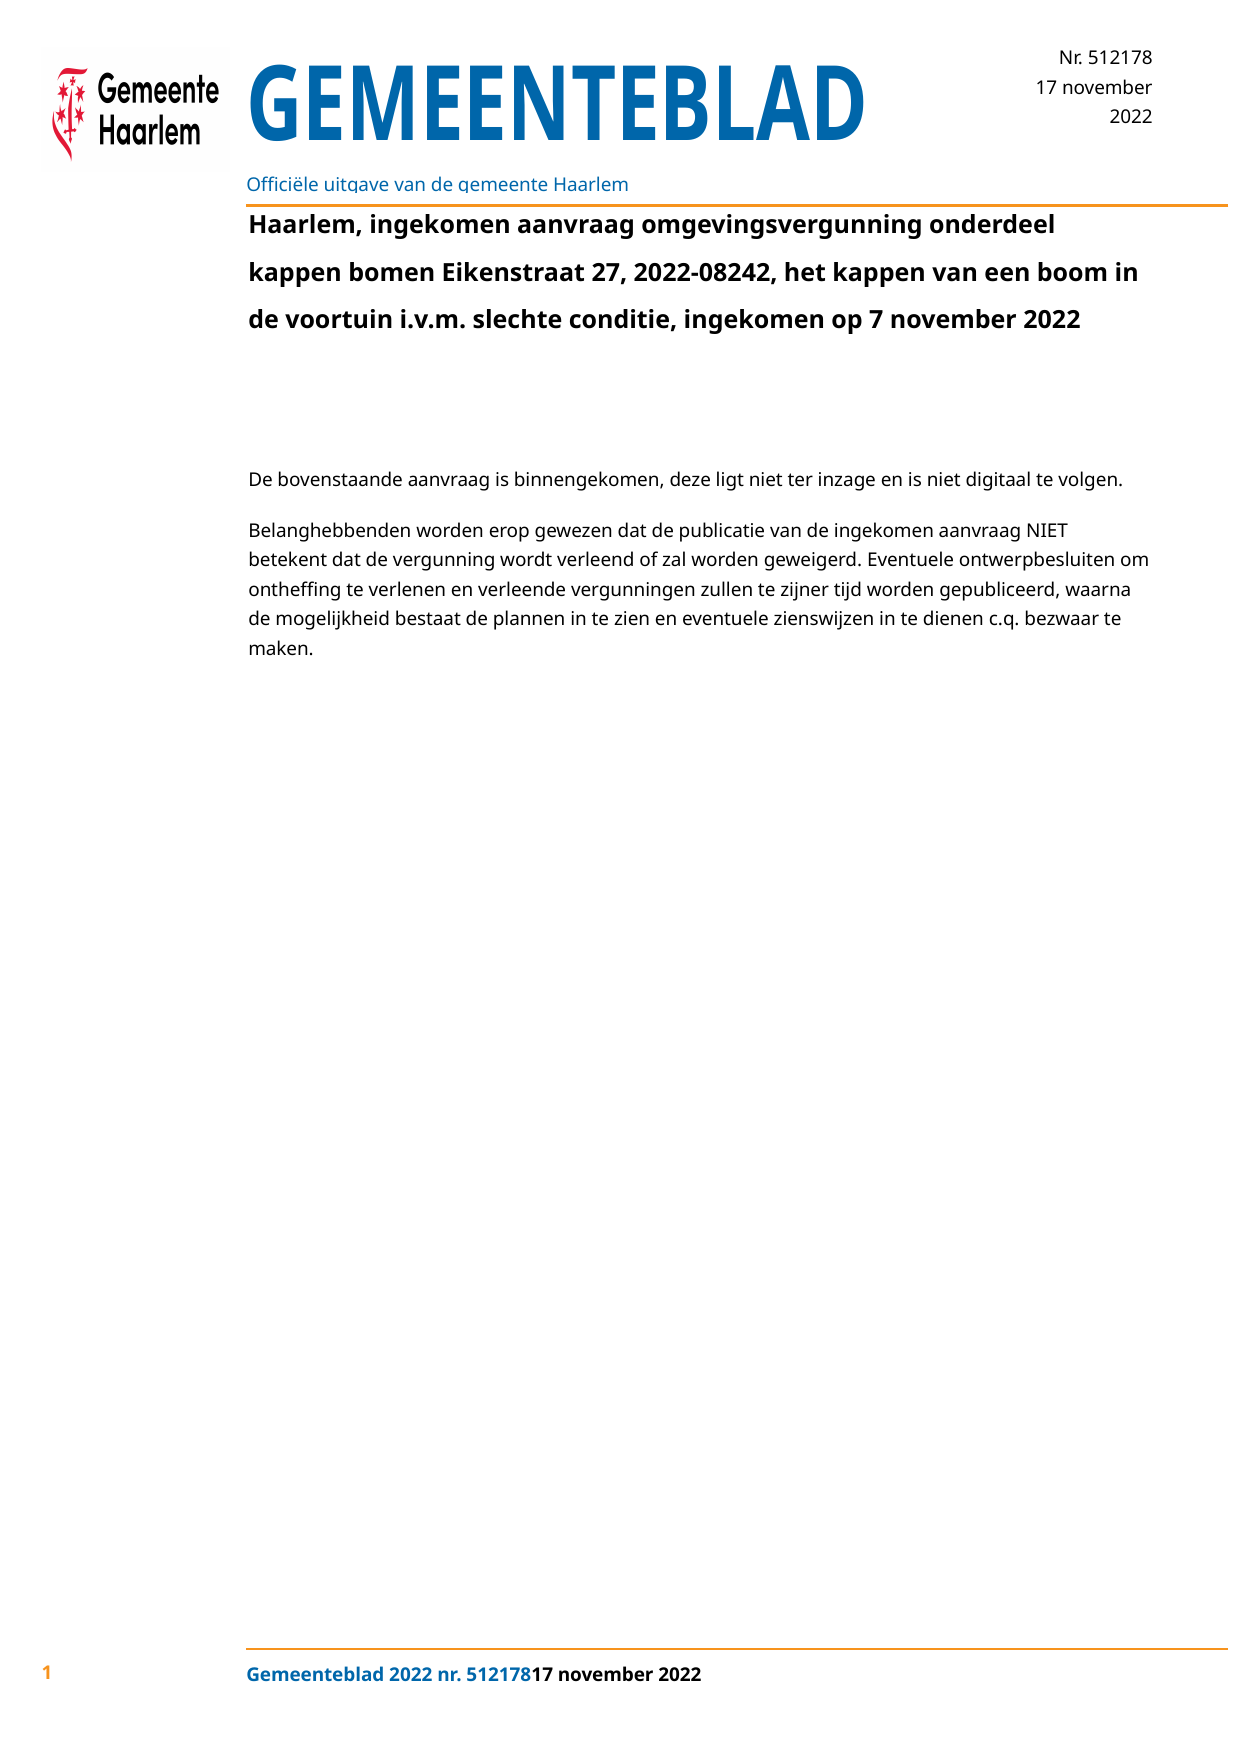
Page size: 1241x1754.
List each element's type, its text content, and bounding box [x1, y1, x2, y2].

text De bovenstaande aanvraag is binnengekomen, deze ligt niet ter inzage en is niet digitaal te volgen. [248, 466, 1152, 492]
text Belanghebbenden worden erop gewezen dat de publicatie van de ingekomen aanvraag NIET betekent dat de vergunning wordt verleend of zal worden geweigerd. Eventuele ontwerpbesluiten om ontheffing te verlenen en verleende vergunningen zullen te zijner tijd worden gepubliceerd, waarna de mogelijkheid bestaat de plannen in te zien en eventuele zienswijzen in te dienen c.q. bezwaar te maken. [248, 517, 1152, 661]
text Haarlem, ingekomen aanvraag omgevingsvergunning onderdeel kappen bomen Eikenstraat 27, 2022-08242, het kappen van een boom in de voortuin i.v.m. slechte conditie, ingekomen op 7 november 2022 [248, 207, 1152, 336]
picture [41, 47, 231, 172]
